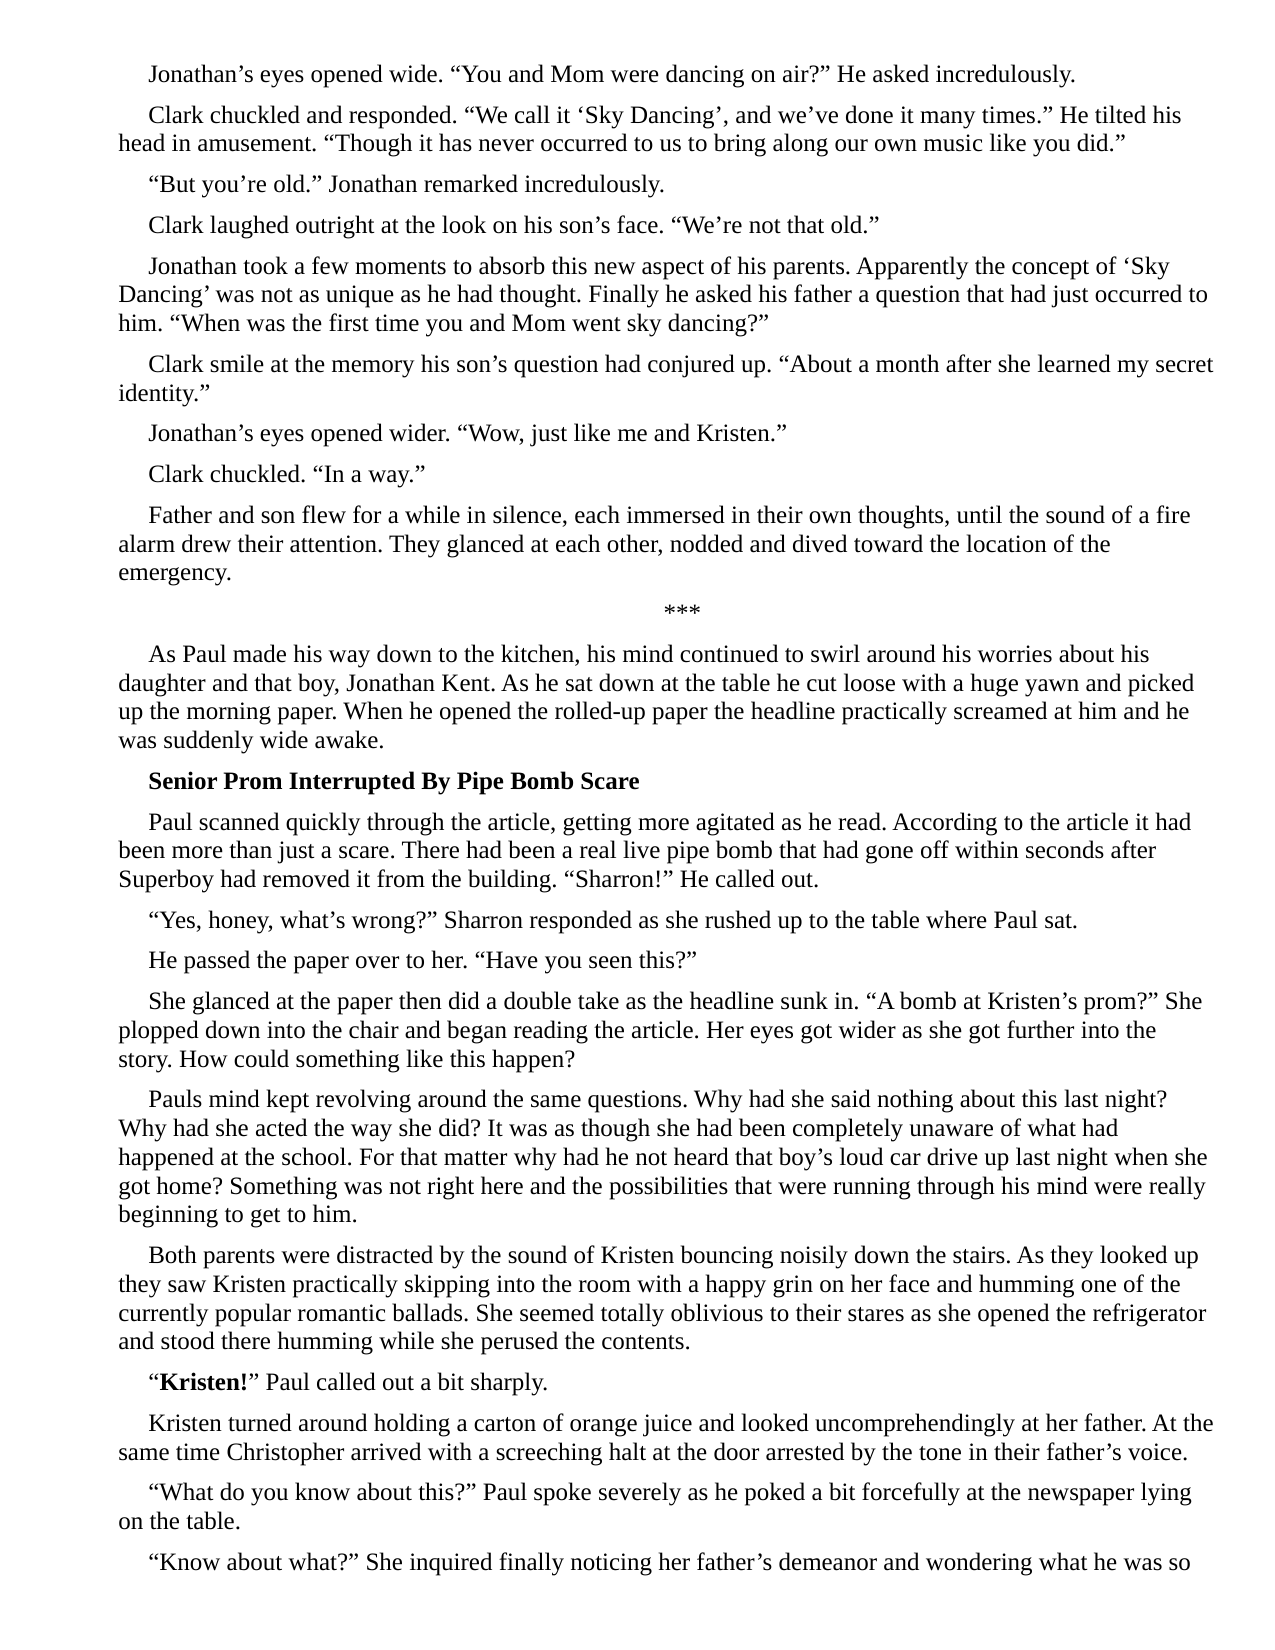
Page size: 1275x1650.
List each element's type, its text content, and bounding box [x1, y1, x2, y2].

text “Yes, honey, what’s wrong?” Sharron responded as she rushed up to the table where Paul sat. [118, 905, 1216, 933]
text Paul scanned quickly through the article, getting more agitated as he read. According to the article it had been more than just a scare. There had been a real live pipe bomb that had gone off within seconds after Superboy had removed it from the building. “Sharron!” He called out. [118, 807, 1216, 893]
text Clark chuckled and responded. “We call it ‘Sky Dancing’, and we’ve done it many times.” He tilted his head in amusement. “Though it has never occurred to us to bring along our own music like you did.” [118, 100, 1216, 157]
text Clark smile at the memory his son’s question had conjured up. “About a month after she learned my secret identity.” [118, 349, 1216, 406]
text He passed the paper over to her. “Have you seen this?” [118, 946, 1216, 974]
text Clark laughed outright at the look on his son’s face. “We’re not that old.” [118, 210, 1216, 239]
text Jonathan’s eyes opened wider. “Wow, just like me and Kristen.” [118, 418, 1216, 447]
text “Kristen!” Paul called out a bit sharply. [118, 1367, 1216, 1396]
text “But you’re old.” Jonathan remarked incredulously. [118, 169, 1216, 198]
text Senior Prom Interrupted By Pipe Bomb Scare [118, 766, 1216, 794]
text “Know about what?” She inquired finally noticing her father’s demeanor and wondering what he was so [118, 1547, 1216, 1576]
text She glanced at the paper then did a double take as the headline sunk in. “A bomb at Kristen’s prom?” She plopped down into the chair and began reading the article. Her eyes got wider as she got further into the story. How could something like this happen? [118, 986, 1216, 1072]
text Jonathan’s eyes opened wide. “You and Mom were dancing on air?” He asked incredulously. [118, 59, 1216, 88]
text Both parents were distracted by the sound of Kristen bouncing noisily down the stairs. As they looked up they saw Kristen practically skipping into the room with a happy grin on her face and humming one of the currently popular romantic ballads. She seemed totally oblivious to their stares as she opened the refrigerator and stood there humming while she perused the contents. [118, 1240, 1216, 1355]
text Kristen turned around holding a carton of orange juice and looked uncomprehendingly at her father. At the same time Christopher arrived with a screeching halt at the door arrested by the tone in their father’s voice. [118, 1408, 1216, 1465]
text Pauls mind kept revolving around the same questions. Why had she said nothing about this last night? Why had she acted the way she did? It was as though she had been completely unaware of what had happened at the school. For that matter why had he not heard that boy’s loud car drive up last night when she got home? Something was not right here and the possibilities that were running through his mind were really beginning to get to him. [118, 1084, 1216, 1228]
text Jonathan took a few moments to absorb this new aspect of his parents. Apparently the concept of ‘Sky Dancing’ was not as unique as he had thought. Finally he asked his father a question that had just occurred to him. “When was the first time you and Mom went sky dancing?” [118, 251, 1216, 337]
text As Paul made his way down to the kitchen, his mind continued to swirl around his worries about his daughter and that boy, Jonathan Kent. As he sat down at the table he cut loose with a huge yawn and picked up the morning paper. When he opened the rolled-up paper the headline practically screamed at him and he was suddenly wide awake. [118, 639, 1216, 754]
text “What do you know about this?” Paul spoke severely as he poked a bit forcefully at the newspaper lying on the table. [118, 1477, 1216, 1535]
text Clark chuckled. “In a way.” [118, 459, 1216, 488]
text *** [118, 598, 1216, 627]
text Father and son flew for a while in silence, each immersed in their own thoughts, until the sound of a fire alarm drew their attention. They glanced at each other, nodded and dived toward the location of the emergency. [118, 500, 1216, 586]
